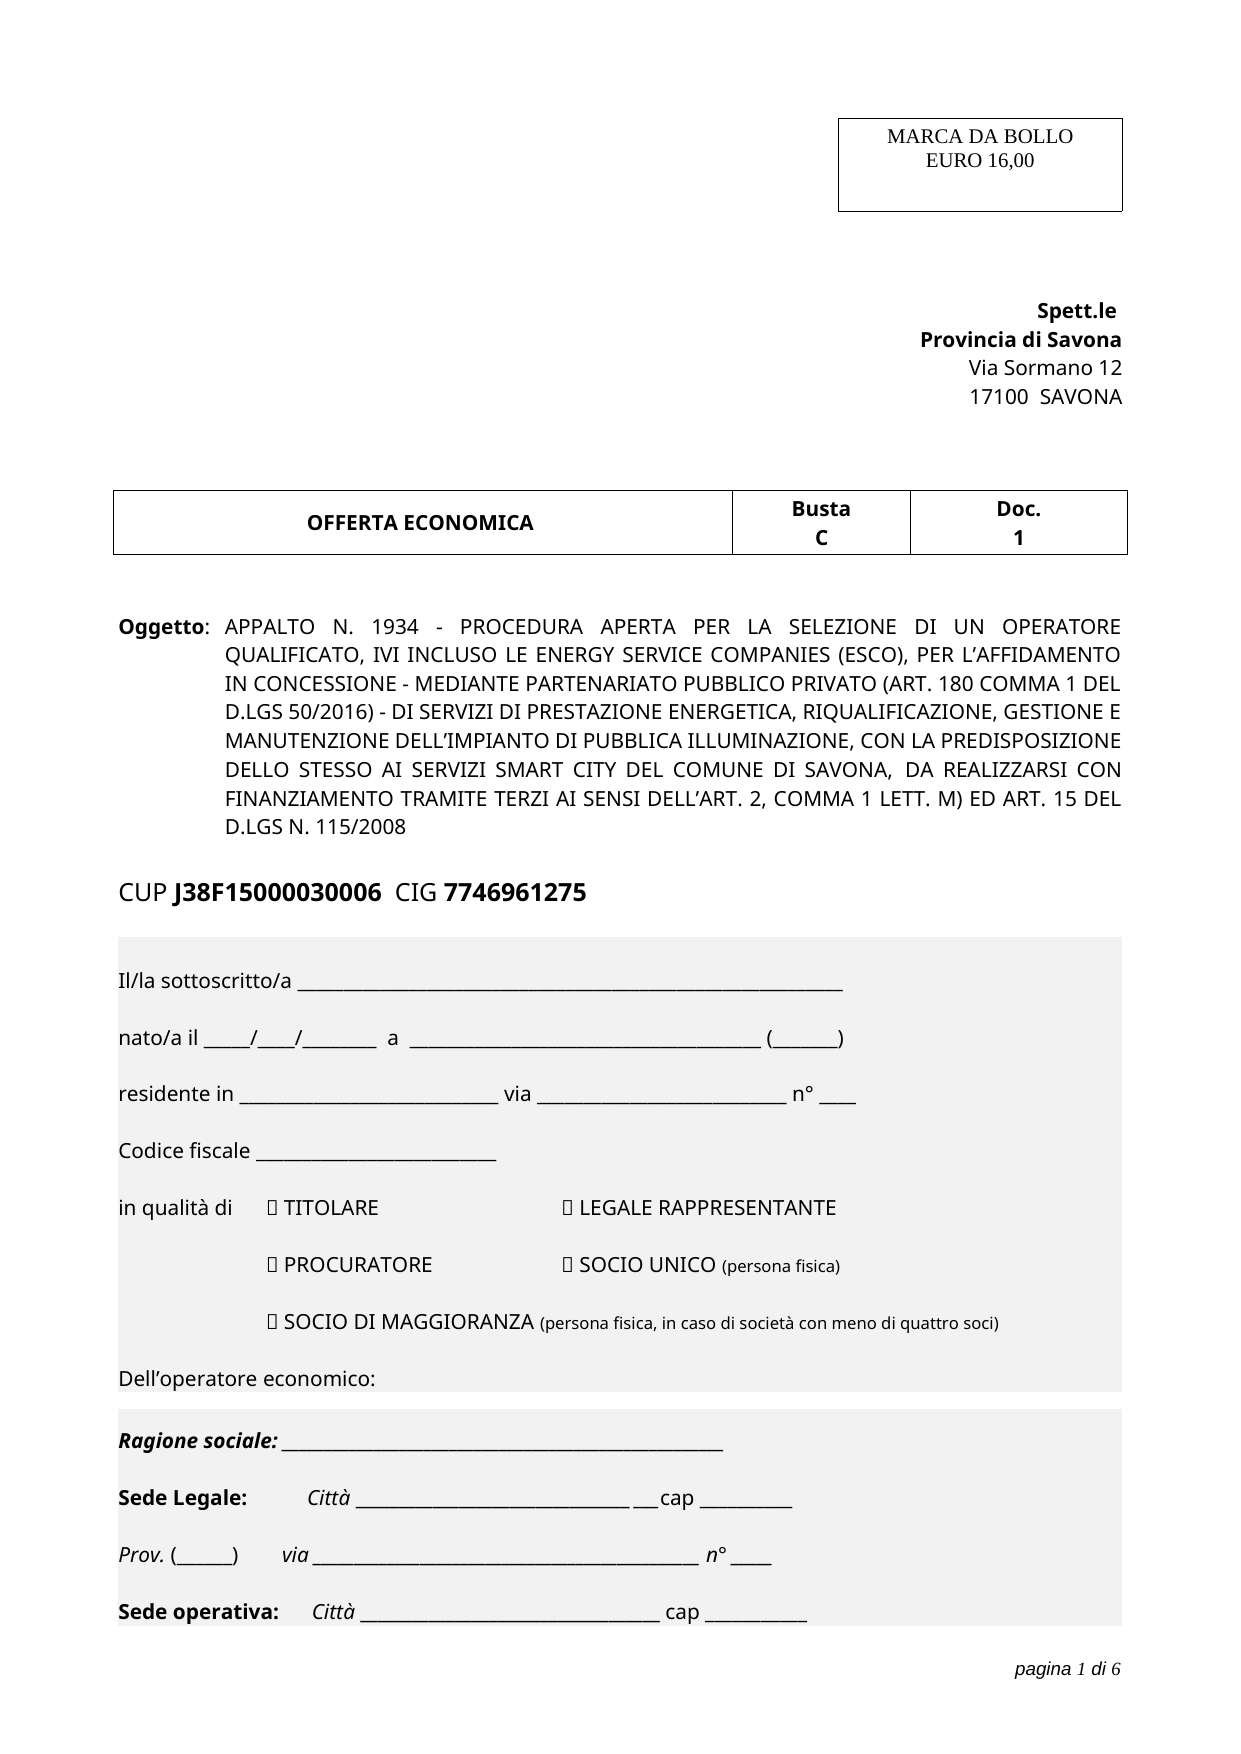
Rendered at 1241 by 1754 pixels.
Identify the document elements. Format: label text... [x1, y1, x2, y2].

text Via Sormano 12 [118, 353, 1122, 382]
text nato/a il _____/____/________ a ______________________________________ (_______) [118, 1023, 1122, 1051]
text Sede Legale: Città ________________________________ ___cap __________ [118, 1483, 1122, 1512]
table_header Busta C [733, 491, 910, 554]
subtitle Ragione sociale: _____________________________________________________ [118, 1426, 1122, 1455]
table_header OFFERTA ECONOMICA [114, 491, 732, 554]
subtitle Prov. (______) via _______________________________________________ n° _____ [118, 1540, 1122, 1569]
subtitle Spett.le [0, 297, 1122, 325]
table_header Doc. 1 [911, 491, 1127, 554]
text residente in ____________________________ via ___________________________ n° ____ [118, 1079, 1122, 1108]
text Il/la sottoscritto/a ___________________________________________________________ [118, 966, 1122, 994]
table_header [118, 118, 838, 211]
text  PROCURATORE  SOCIO UNICO (persona fisica) [118, 1250, 1122, 1278]
text Codice fiscale __________________________ [118, 1136, 1122, 1165]
text Provincia di Savona [118, 325, 1122, 353]
text CUP J38F15000030006 CIG 7746961275 [118, 875, 1122, 909]
text  SOCIO DI MAGGIORANZA (persona fisica, in caso di società con meno di quattro soci) [118, 1307, 1122, 1335]
text in qualità di  TITOLARE  LEGALE RAPPRESENTANTE [118, 1193, 1122, 1222]
table_header MARCA DA BOLLO EURO 16,00 [839, 119, 1122, 211]
text 17100 SAVONA [118, 382, 1122, 410]
text Oggetto: APPALTO N. 1934 - PROCEDURA APERTA PER LA SELEZIONE DI UN OPERATORE QUALIFICATO, IVI INCLUSO LE ENERGY SERVICE COMPANIES (ESCO), PER L’AFFIDAMENTO IN CONCESSIONE - MEDIANTE PARTENARIATO PUBBLICO PRIVATO (ART. 180 COMMA 1 DEL D.LGS 50/2016) - DI SERVIZI DI PRESTAZIONE ENERGETICA, RIQUALIFICAZIONE, GESTIONE E MANUTENZIONE DELL’IMPIANTO DI PUBBLICA ILLUMINAZIONE, CON LA PREDISPOSIZIONE DELLO STESSO AI SERVIZI SMART CITY DEL COMUNE DI SAVONA, DA REALIZZARSI CON FINANZIAMENTO TRAMITE TERZI AI SENSI DELL’ART. 2, COMMA 1 LETT. M) ED ART. 15 DEL D.LGS N. 115/2008 [118, 612, 1122, 841]
text Dell’operatore economico: [118, 1364, 1122, 1392]
text Sede operativa: Città ___________________________________ cap ___________ [118, 1597, 1122, 1626]
